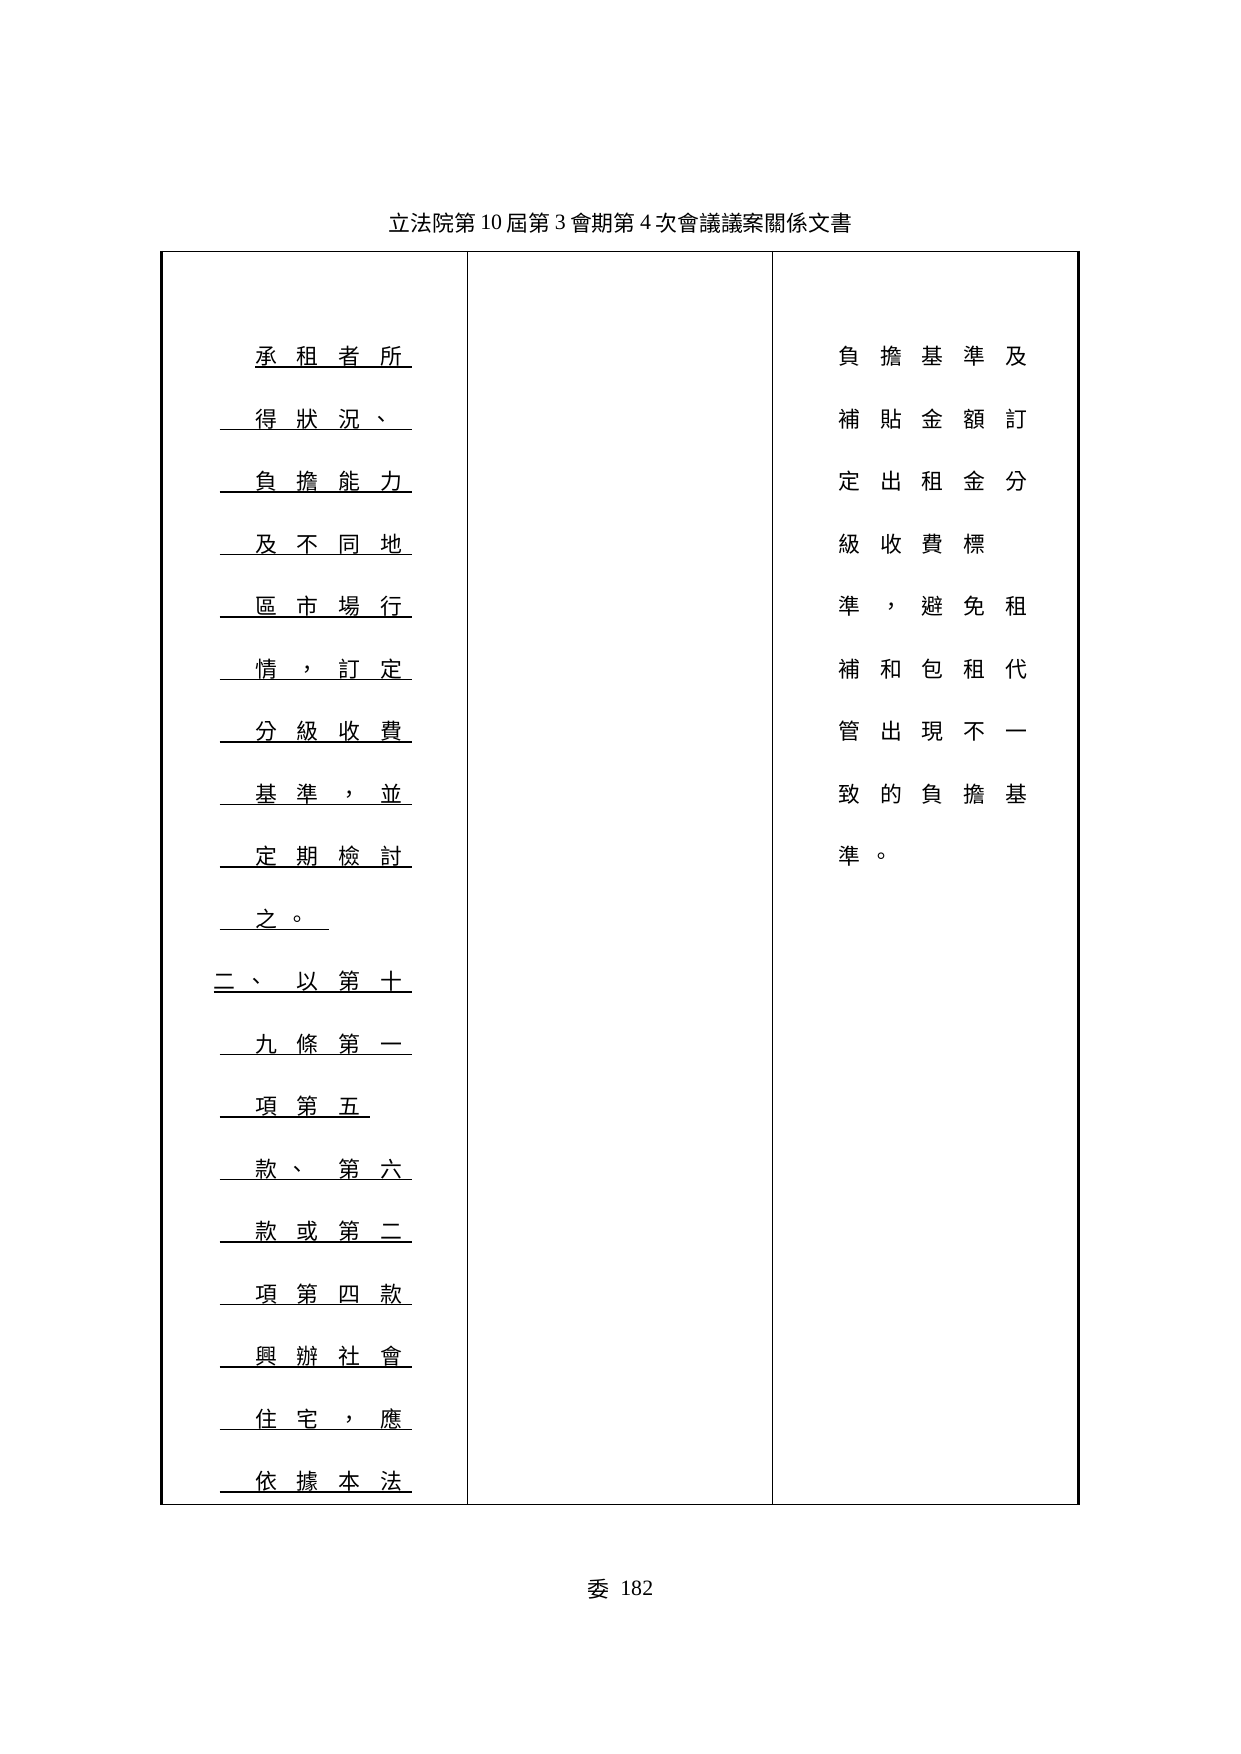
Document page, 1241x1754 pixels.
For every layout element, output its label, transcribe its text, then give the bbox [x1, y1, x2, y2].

table_cell [468, 252, 772, 1504]
table_cell 承租者所得狀況、負擔能力及不同地區市場行情，訂定分級收費基準，並定期檢討之。 二、以第十九條第一項第五款、第六款或第二項第四款興辦社會住宅，應依據本法 [163, 252, 467, 1504]
table_cell 負擔基準及補貼金額訂定出租金分級收費標準，避免租補和包租代管出現不一致的負擔基準。 [773, 252, 1077, 1504]
